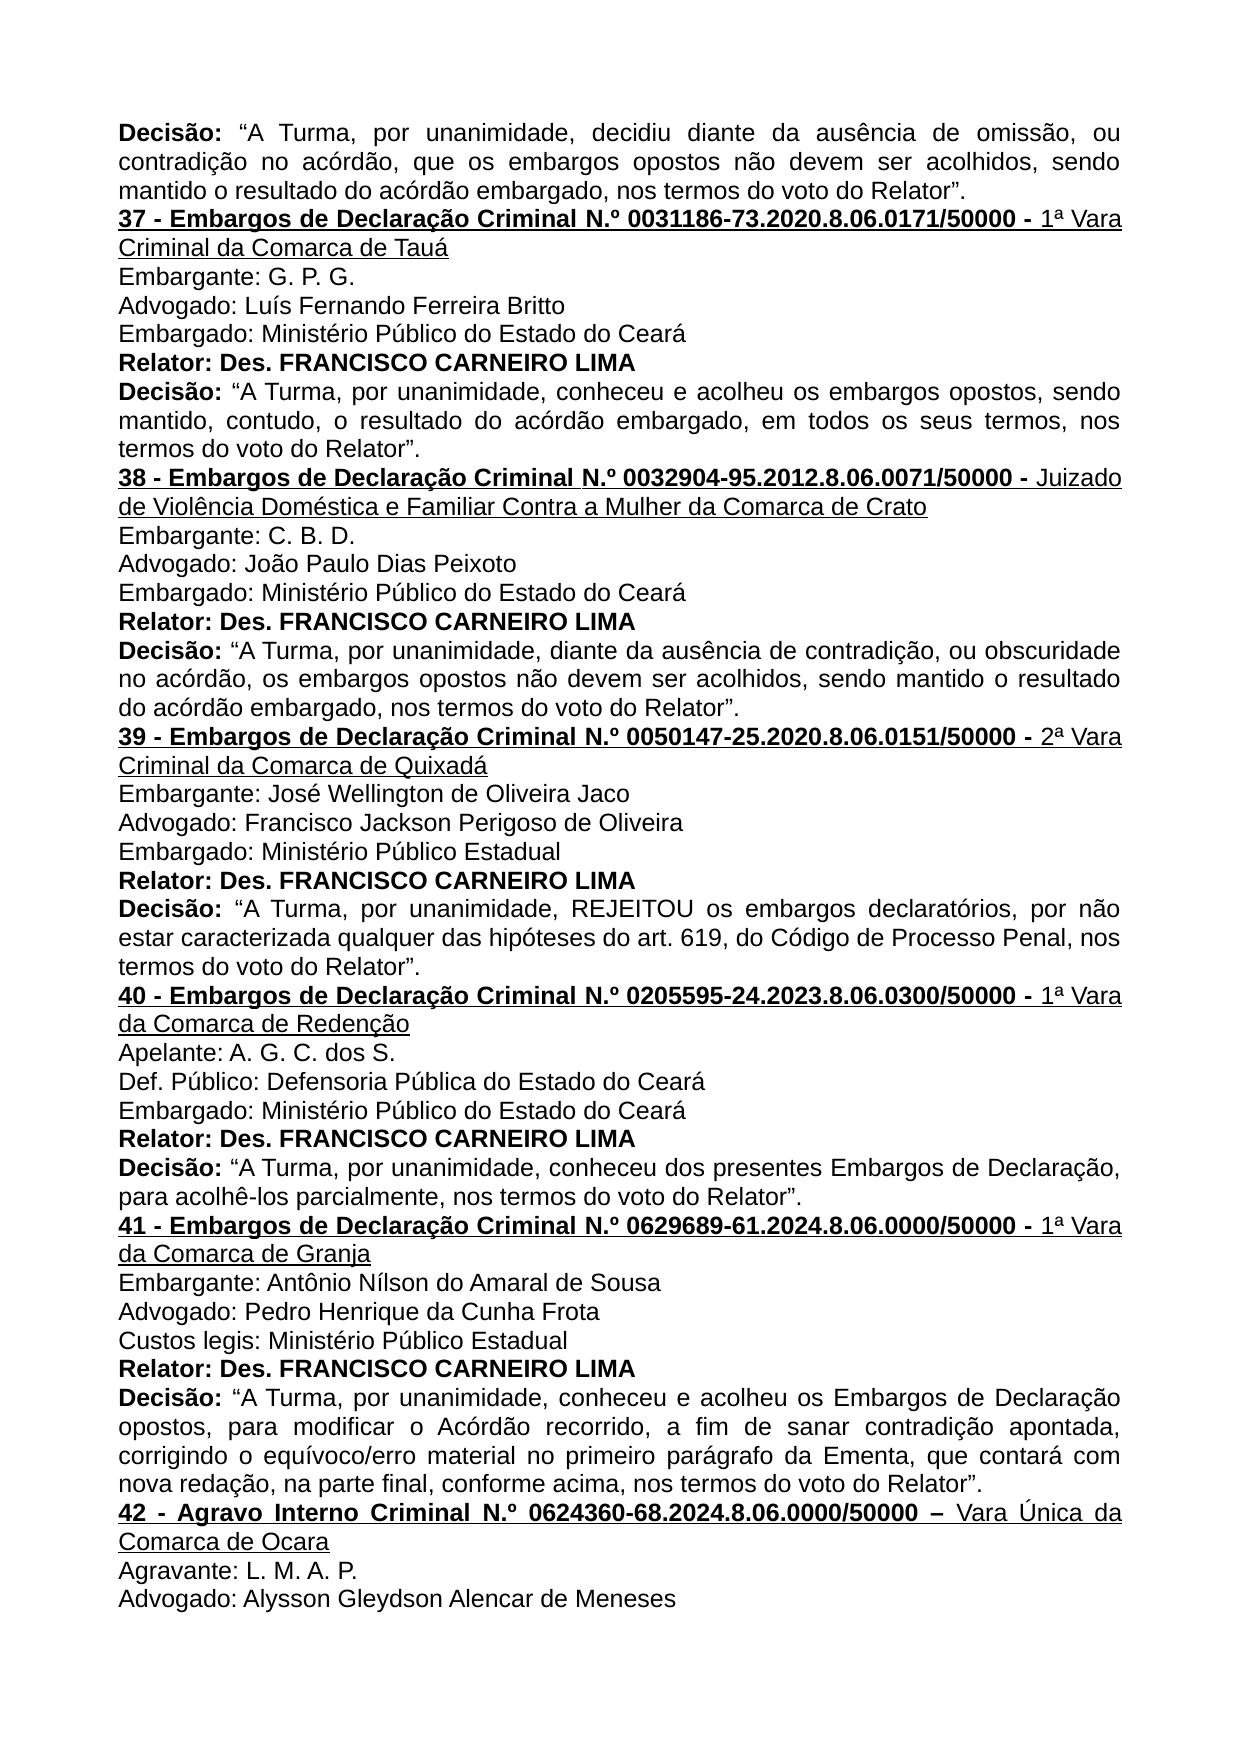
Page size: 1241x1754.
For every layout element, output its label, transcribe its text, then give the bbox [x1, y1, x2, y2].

text Apelante: A. G. C. dos S. [118, 1038, 1122, 1067]
text Def. Público: Defensoria Pública do Estado do Ceará [118, 1067, 1122, 1096]
text Embargado: Ministério Público do Estado do Ceará [118, 1096, 1122, 1124]
text 41 - Embargos de Declaração Criminal N.º 0629689-61.2024.8.06.0000/50000 - 1ª Vara [118, 1211, 1122, 1236]
text 37 - Embargos de Declaração Criminal N.º 0031186-73.2020.8.06.0171/50000 - 1ª Vara [118, 204, 1122, 229]
text Custos legis: Ministério Público Estadual [118, 1326, 1122, 1354]
text Embargante: Antônio Nílson do Amaral de Sousa [118, 1268, 1122, 1297]
text Embargante: José Wellington de Oliveira Jaco [118, 779, 1122, 808]
text Relator: Des. FRANCISCO CARNEIRO LIMA [118, 866, 1122, 894]
text Decisão: “A Turma, por unanimidade, conheceu e acolheu os Embargos de Declaração opostos, para modificar o Acórdão recorrido, a fim de sanar contradição apontada, corrigindo o equívoco/erro material no primeiro parágrafo da Ementa, que contará com nova redação, na parte final, conforme acima, nos termos do voto do Relator”. [118, 1383, 1122, 1498]
text 38 - Embargos de Declaração Criminal N.º 0032904-95.2012.8.06.0071/50000 - Juizado [118, 463, 1122, 488]
text Embargante: G. P. G. [118, 262, 1122, 291]
text Criminal da Comarca de Quixadá [118, 748, 1122, 779]
text Advogado: Alysson Gleydson Alencar de Meneses [118, 1584, 1122, 1613]
text da Comarca de Redenção [118, 1007, 1122, 1038]
text Decisão: “A Turma, por unanimidade, conheceu dos presentes Embargos de Declaração, para acolhê-los parcialmente, nos termos do voto do Relator”. [118, 1153, 1122, 1211]
text 39 - Embargos de Declaração Criminal N.º 0050147-25.2020.8.06.0151/50000 - 2ª Vara [118, 722, 1122, 747]
text Embargado: Ministério Público do Estado do Ceará [118, 319, 1122, 348]
text Criminal da Comarca de Tauá [118, 231, 1122, 262]
text Relator: Des. FRANCISCO CARNEIRO LIMA [118, 1124, 1122, 1153]
text da Comarca de Granja [118, 1237, 1122, 1268]
text Relator: Des. FRANCISCO CARNEIRO LIMA [118, 1354, 1122, 1383]
text 40 - Embargos de Declaração Criminal N.º 0205595-24.2023.8.06.0300/50000 - 1ª Vara [118, 981, 1122, 1006]
text Embargante: C. B. D. [118, 521, 1122, 549]
text Decisão: “A Turma, por unanimidade, conheceu e acolheu os embargos opostos, sendo mantido, contudo, o resultado do acórdão embargado, em todos os seus termos, nos termos do voto do Relator”. [118, 377, 1122, 463]
text de Violência Doméstica e Familiar Contra a Mulher da Comarca de Crato [118, 489, 1122, 521]
text Decisão: “A Turma, por unanimidade, REJEITOU os embargos declaratórios, por não estar caracterizada qualquer das hipóteses do art. 619, do Código de Processo Penal, nos termos do voto do Relator”. [118, 894, 1122, 981]
text Agravante: L. M. A. P. [118, 1556, 1122, 1584]
text Advogado: Francisco Jackson Perigoso de Oliveira [118, 808, 1122, 837]
text Decisão: “A Turma, por unanimidade, diante da ausência de contradição, ou obscuridade no acórdão, os embargos opostos não devem ser acolhidos, sendo mantido o resultado do acórdão embargado, nos termos do voto do Relator”. [118, 636, 1122, 722]
text Advogado: Luís Fernando Ferreira Britto [118, 291, 1122, 319]
text Decisão: “A Turma, por unanimidade, decidiu diante da ausência de omissão, ou contradição no acórdão, que os embargos opostos não devem ser acolhidos, sendo mantido o resultado do acórdão embargado, nos termos do voto do Relator”. [118, 118, 1122, 204]
text Relator: Des. FRANCISCO CARNEIRO LIMA [118, 348, 1122, 377]
text Embargado: Ministério Público do Estado do Ceará [118, 578, 1122, 607]
text Comarca de Ocara [118, 1524, 1122, 1556]
text Advogado: João Paulo Dias Peixoto [118, 549, 1122, 578]
text 42 - Agravo Interno Criminal N.º 0624360-68.2024.8.06.0000/50000 – Vara Única da [118, 1498, 1122, 1523]
text Advogado: Pedro Henrique da Cunha Frota [118, 1297, 1122, 1326]
text Embargado: Ministério Público Estadual [118, 837, 1122, 866]
text Relator: Des. FRANCISCO CARNEIRO LIMA [118, 607, 1122, 636]
